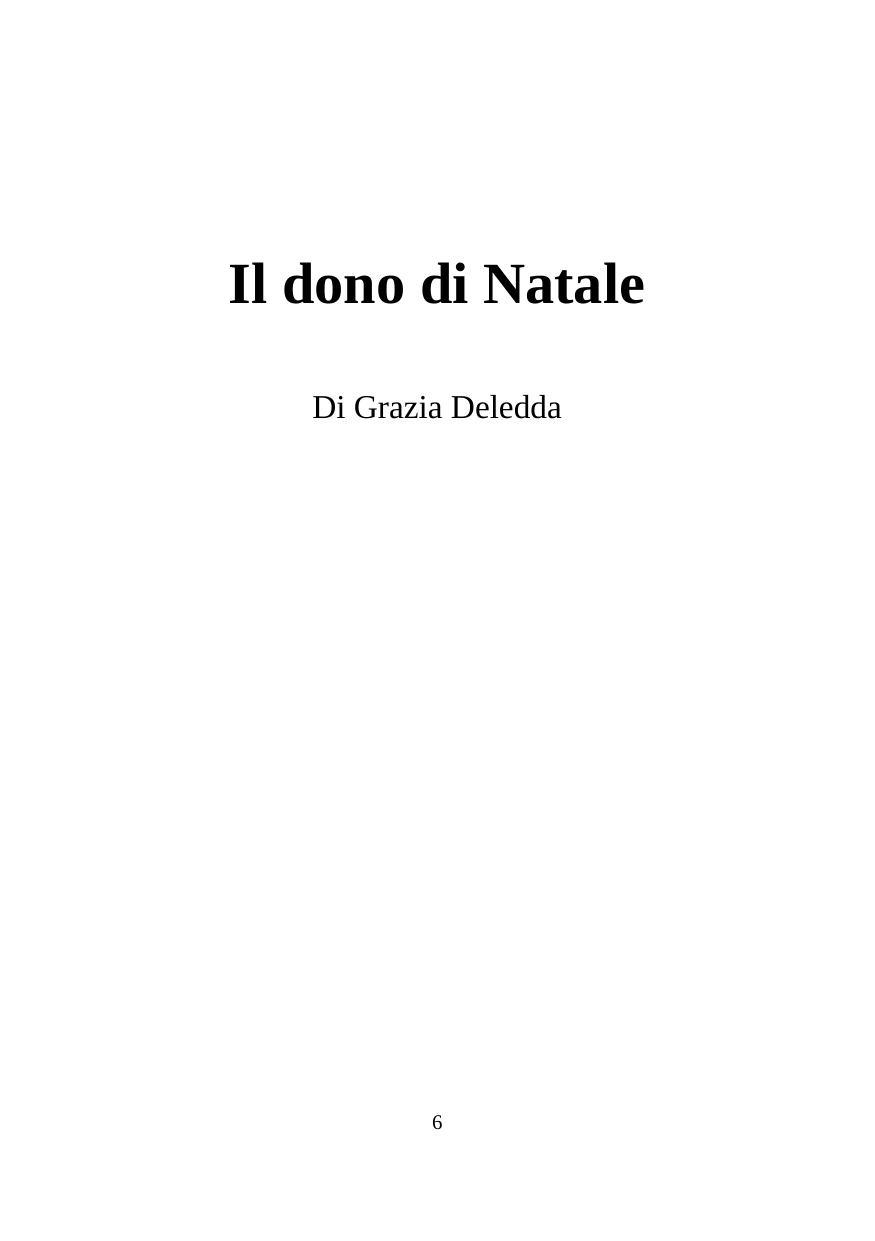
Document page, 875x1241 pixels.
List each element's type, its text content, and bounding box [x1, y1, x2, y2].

title Il dono di Natale [106, 249, 768, 316]
subtitle Di Grazia Deledda [106, 388, 768, 426]
